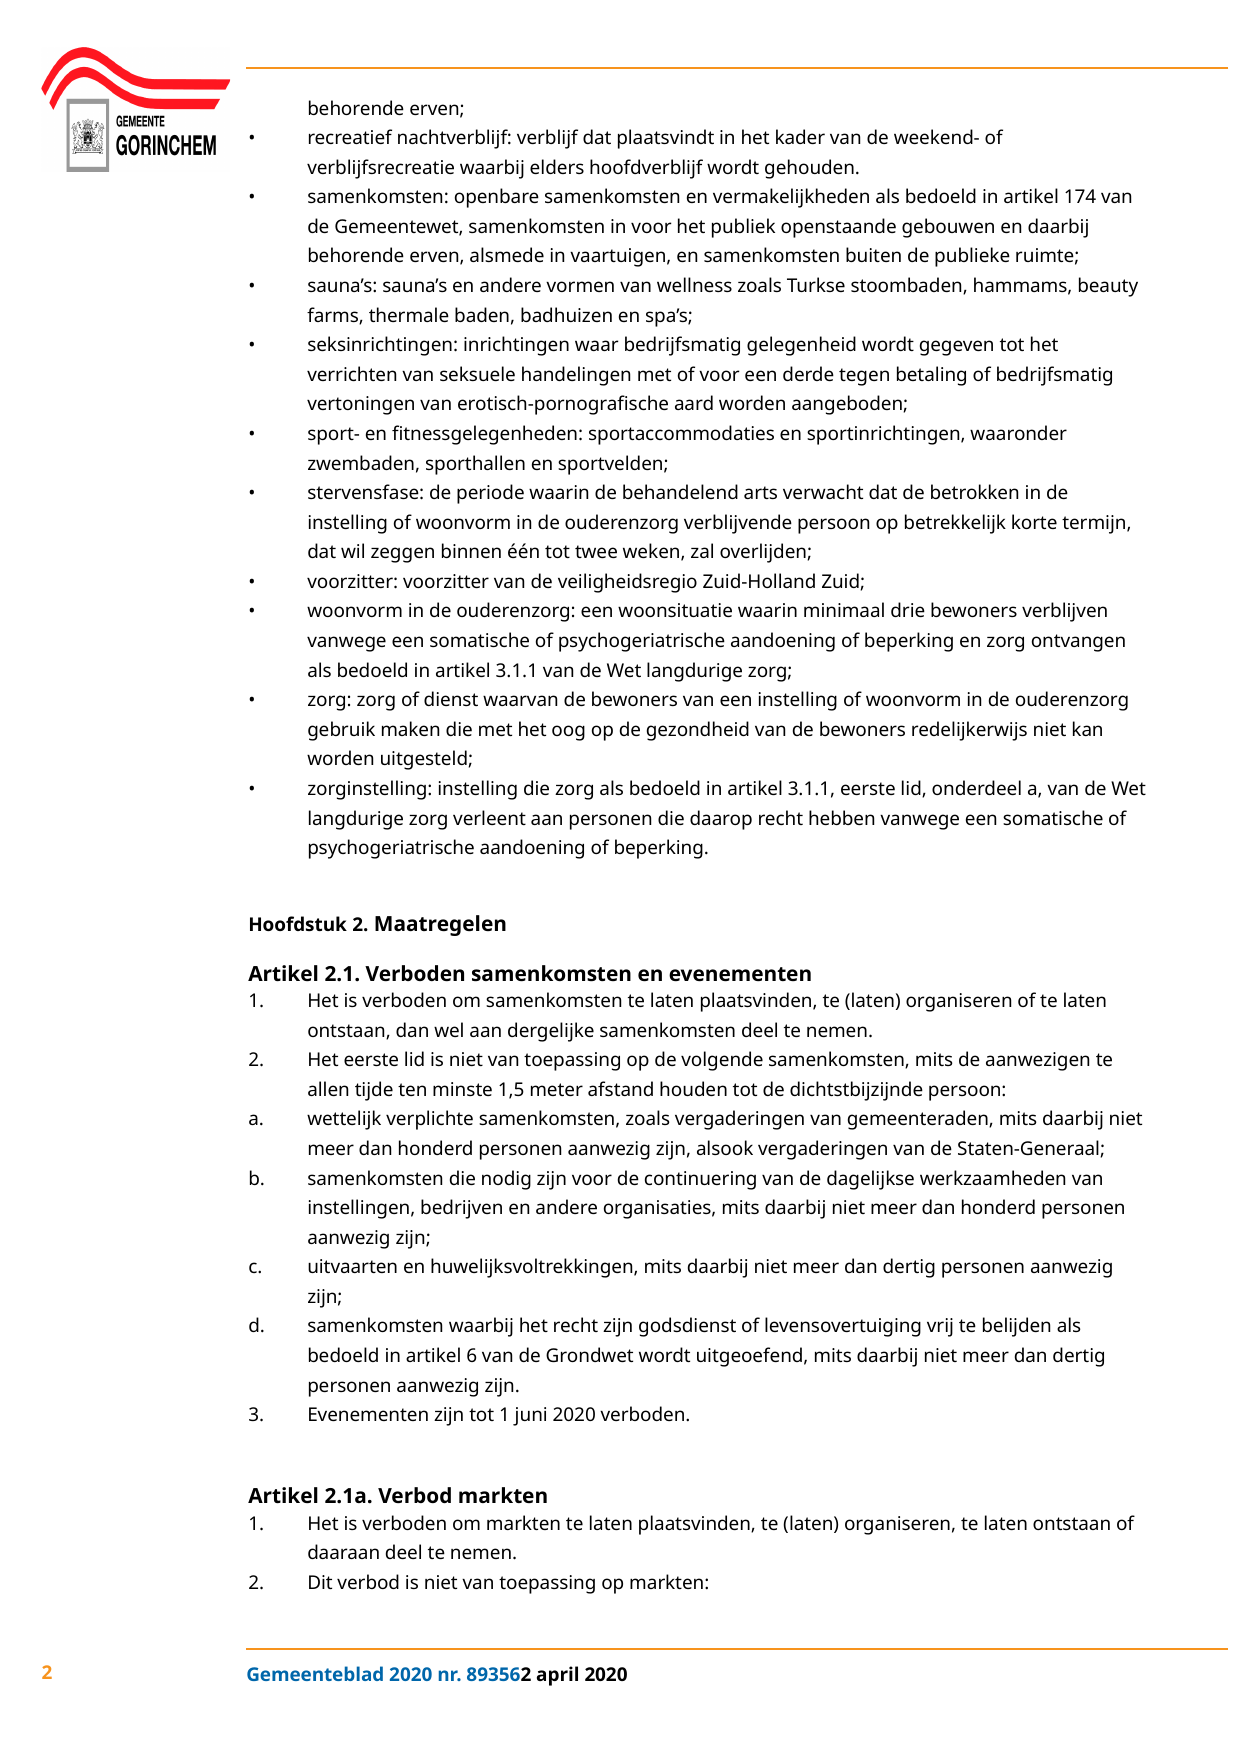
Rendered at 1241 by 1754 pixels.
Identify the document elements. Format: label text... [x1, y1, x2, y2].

list zorginstelling: instelling die zorg als bedoeld in artikel 3.1.1, eerste lid, onderdeel a, van de Wet langdurige zorg verleent aan personen die daarop recht hebben vanwege een somatische of psychogeriatrische aandoening of beperking. [248, 775, 1152, 860]
list Het is verboden om samenkomsten te laten plaatsvinden, te (laten) organiseren of te laten ontstaan, dan wel aan dergelijke samenkomsten deel te nemen. [248, 987, 1152, 1043]
list uitvaarten en huwelijksvoltrekkingen, mits daarbij niet meer dan dertig personen aanwezig zijn; [248, 1253, 1152, 1309]
list samenkomsten waarbij het recht zijn godsdienst of levensovertuiging vrij te belijden als bedoeld in artikel 6 van de Grondwet wordt uitgeoefend, mits daarbij niet meer dan dertig personen aanwezig zijn. [248, 1313, 1152, 1398]
text Artikel 2.1a. Verbod markten [248, 1481, 1152, 1510]
list zorg: zorg of dienst waarvan de bewoners van een instelling of woonvorm in de ouderenzorg gebruik maken die met het oog op de gezondheid van de bewoners redelijkerwijs niet kan worden uitgesteld; [248, 686, 1152, 771]
text Hoofdstuk 2. Maatregelen [248, 909, 1152, 938]
list behorende erven; [248, 95, 1152, 121]
list sport- en fitnessgelegenheden: sportaccommodaties en sportinrichtingen, waaronder zwembaden, sporthallen en sportvelden; [248, 420, 1152, 476]
list Het is verboden om markten te laten plaatsvinden, te (laten) organiseren, te laten ontstaan of daaraan deel te nemen. [248, 1510, 1152, 1565]
list sauna’s: sauna’s en andere vormen van wellness zoals Turkse stoombaden, hammams, beauty farms, thermale baden, badhuizen en spa’s; [248, 272, 1152, 328]
list samenkomsten: openbare samenkomsten en vermakelijkheden als bedoeld in artikel 174 van de Gemeentewet, samenkomsten in voor het publiek openstaande gebouwen en daarbij behorende erven, alsmede in vaartuigen, en samenkomsten buiten de publieke ruimte; [248, 183, 1152, 268]
picture [41, 47, 231, 172]
list recreatief nachtverblijf: verblijf dat plaatsvindt in het kader van de weekend- of verblijfsrecreatie waarbij elders hoofdverblijf wordt gehouden. [248, 124, 1152, 180]
list Het eerste lid is niet van toepassing op de volgende samenkomsten, mits de aanwezigen te allen tijde ten minste 1,5 meter afstand houden tot de dichtstbijzijnde persoon: [248, 1046, 1152, 1102]
list wettelijk verplichte samenkomsten, zoals vergaderingen van gemeenteraden, mits daarbij niet meer dan honderd personen aanwezig zijn, alsook vergaderingen van de Staten-Generaal; [248, 1106, 1152, 1161]
list stervensfase: de periode waarin de behandelend arts verwacht dat de betrokken in de instelling of woonvorm in de ouderenzorg verblijvende persoon op betrekkelijk korte termijn, dat wil zeggen binnen één tot twee weken, zal overlijden; [248, 479, 1152, 564]
list woonvorm in de ouderenzorg: een woonsituatie waarin minimaal drie bewoners verblijven vanwege een somatische of psychogeriatrische aandoening of beperking en zorg ontvangen als bedoeld in artikel 3.1.1 van de Wet langdurige zorg; [248, 598, 1152, 683]
list Dit verbod is niet van toepassing op markten: [248, 1569, 1152, 1595]
list Evenementen zijn tot 1 juni 2020 verboden. [248, 1401, 1152, 1427]
list samenkomsten die nodig zijn voor de continuering van de dagelijkse werkzaamheden van instellingen, bedrijven en andere organisaties, mits daarbij niet meer dan honderd personen aanwezig zijn; [248, 1165, 1152, 1250]
list voorzitter: voorzitter van de veiligheidsregio Zuid-Holland Zuid; [248, 568, 1152, 594]
text Artikel 2.1. Verboden samenkomsten en evenementen [248, 959, 1152, 987]
list seksinrichtingen: inrichtingen waar bedrijfsmatig gelegenheid wordt gegeven tot het verrichten van seksuele handelingen met of voor een derde tegen betaling of bedrijfsmatig vertoningen van erotisch-pornografische aard worden aangeboden; [248, 331, 1152, 416]
